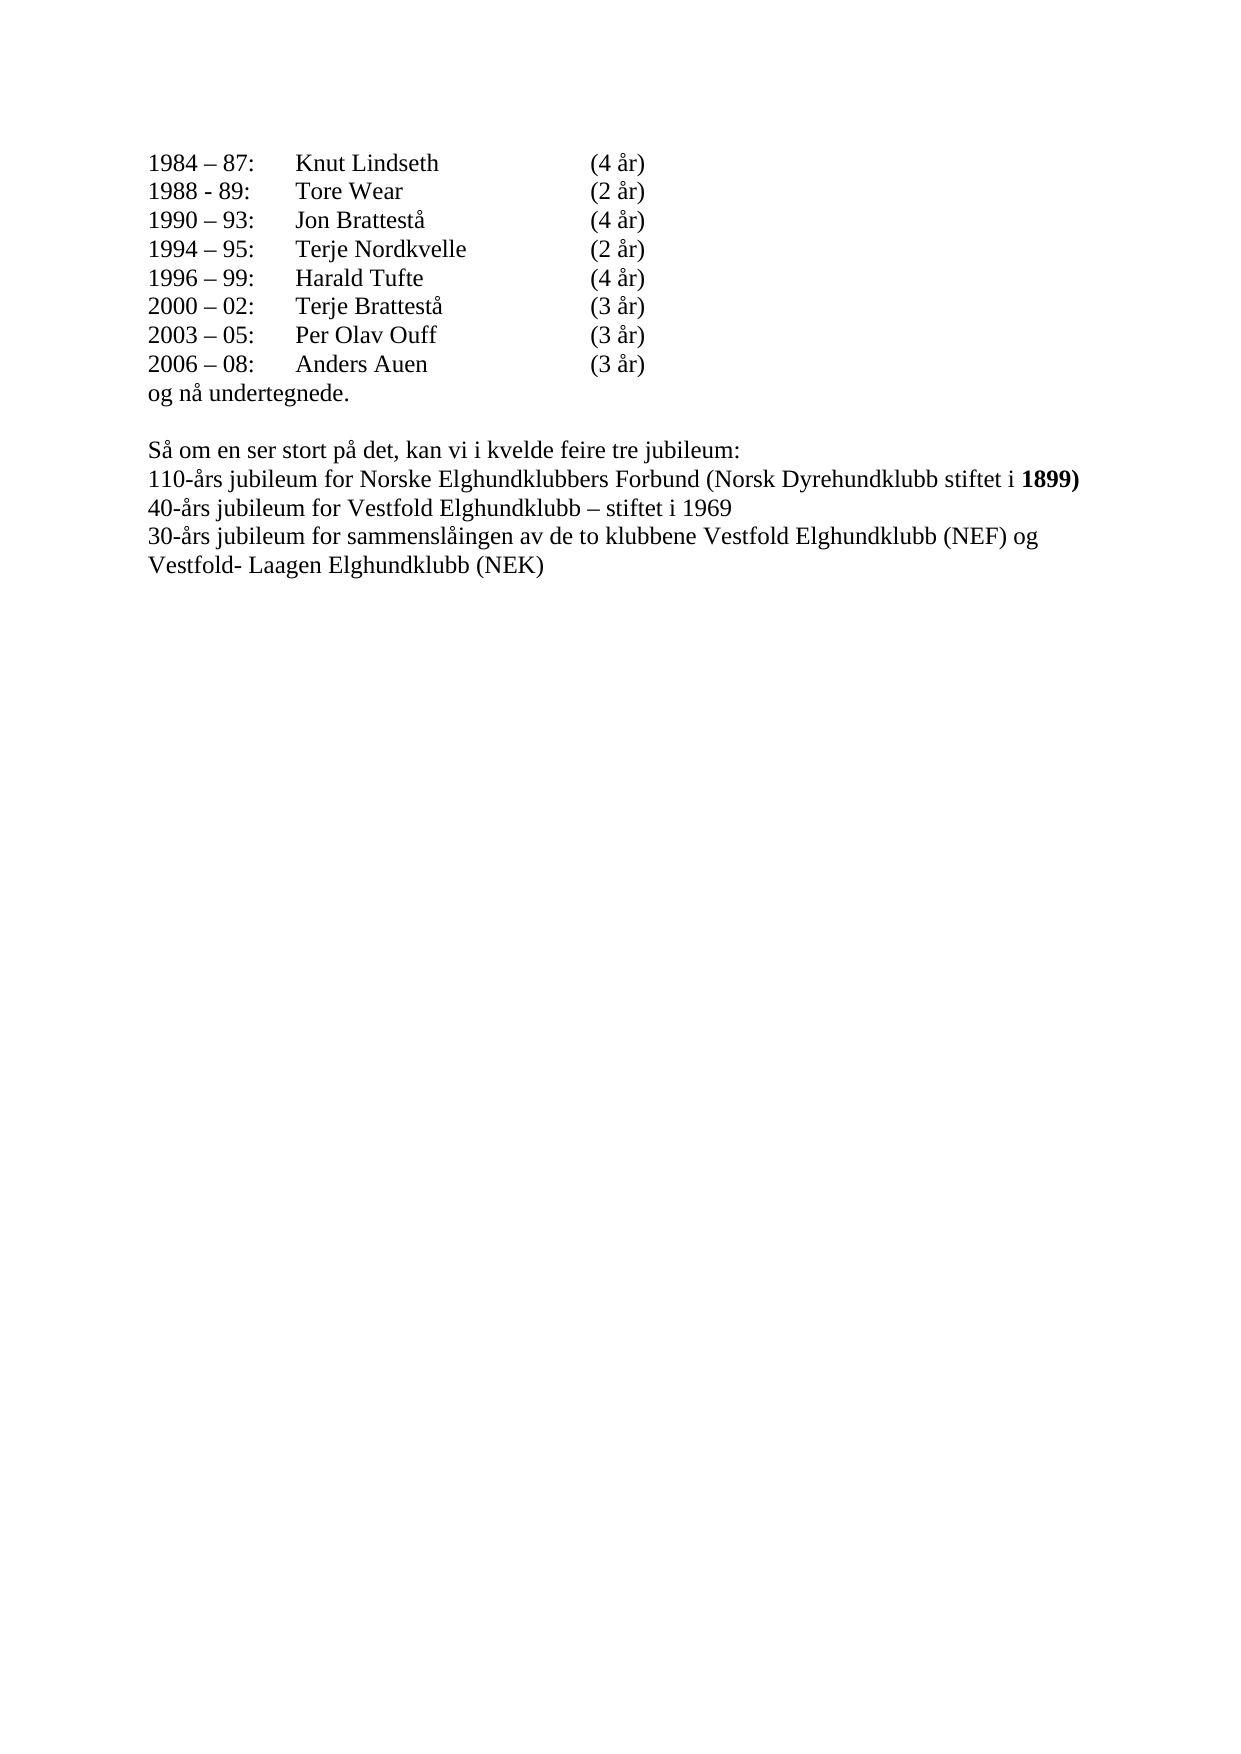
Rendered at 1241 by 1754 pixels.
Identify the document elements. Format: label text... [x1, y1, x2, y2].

text 1990 – 93: Jon Brattestå (4 år) [148, 205, 1093, 234]
text 2000 – 02: Terje Brattestå (3 år) [148, 291, 1093, 320]
text 2003 – 05: Per Olav Ouff (3 år) [148, 320, 1093, 349]
text Så om en ser stort på det, kan vi i kvelde feire tre jubileum: [148, 435, 1093, 464]
text 110-års jubileum for Norske Elghundklubbers Forbund (Norsk Dyrehundklubb stiftet i 1899) [148, 464, 1093, 493]
text 30-års jubileum for sammenslåingen av de to klubbene Vestfold Elghundklubb (NEF) og Vestfold- Laagen Elghundklubb (NEK) [148, 521, 1093, 579]
text 1988 - 89: Tore Wear (2 år) [148, 176, 1093, 205]
text 40-års jubileum for Vestfold Elghundklubb – stiftet i 1969 [148, 493, 1093, 521]
text 1994 – 95: Terje Nordkvelle (2 år) [148, 234, 1093, 263]
text 2006 – 08: Anders Auen (3 år) [148, 349, 1093, 378]
text og nå undertegnede. [148, 378, 1093, 406]
text 1984 – 87: Knut Lindseth (4 år) [148, 148, 1093, 176]
text 1996 – 99: Harald Tufte (4 år) [148, 263, 1093, 291]
